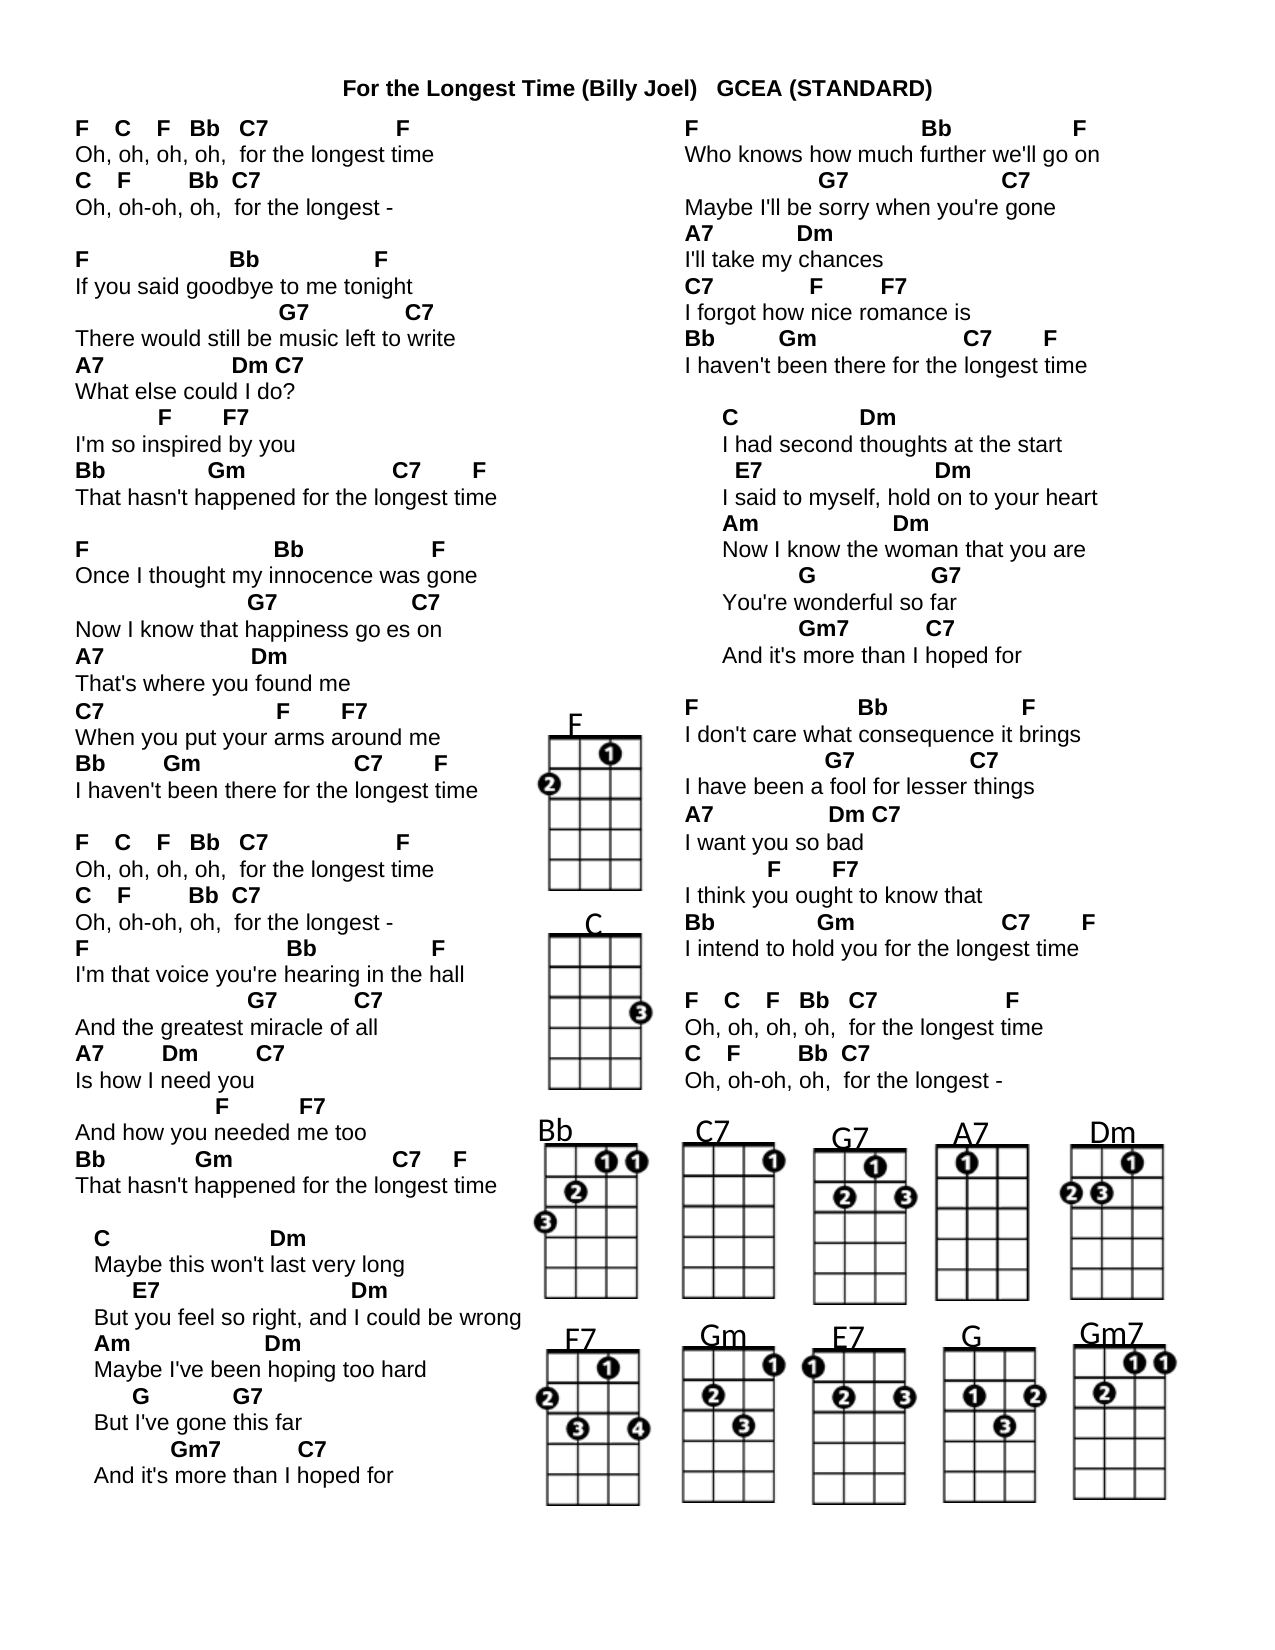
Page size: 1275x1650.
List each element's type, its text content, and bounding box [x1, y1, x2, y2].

text There would still be music left to write [75, 325, 591, 352]
text G7 C7 [75, 589, 591, 615]
text C F Bb C7 [684, 1040, 1200, 1067]
text I don't care what consequence it brings [684, 721, 1200, 747]
text F Bb F [75, 246, 591, 273]
text For the Longest Time (Billy Joel) GCEA (STANDARD) [75, 75, 1200, 101]
text I intend to hold you for the longest time [684, 935, 1200, 961]
text F F7 [75, 1093, 591, 1119]
text G7 C7 [75, 987, 534, 1014]
text I'm so inspired by you [75, 431, 591, 457]
text Once I thought my innocence was gone [75, 562, 591, 589]
text And how you needed me too [75, 1119, 591, 1146]
text F C F Bb C7 F [75, 829, 534, 856]
text Am Dm [722, 510, 1200, 536]
text F Bb F [75, 935, 534, 961]
text A7 Dm [684, 220, 1200, 246]
text F C F Bb C7 F [684, 987, 1200, 1014]
text And it's more than I hoped for [722, 642, 1200, 668]
text Maybe I'll be sorry when you're gone [684, 193, 1200, 220]
text I'll take my chances [684, 246, 1200, 273]
text A7 Dm C7 [75, 1040, 534, 1067]
text Now I know the woman that you are [722, 536, 1200, 562]
text G G7 [94, 1383, 532, 1409]
text Gm7 C7 [722, 615, 1200, 642]
text I haven't been there for the longest time [684, 352, 1200, 378]
text C F Bb C7 [75, 167, 591, 193]
text A7 Dm C7 [75, 352, 591, 378]
text Now I know that happiness go es on [75, 615, 591, 643]
text G7 C7 [75, 299, 591, 325]
text G7 C7 [684, 747, 1200, 773]
text C7 F F7 [75, 698, 591, 724]
text F F7 [75, 404, 591, 431]
text C7 F F7 [684, 273, 1200, 299]
text Bb Gm C7 F [684, 325, 1200, 352]
text E7 Dm [722, 457, 1200, 483]
text Bb Gm C7 F [684, 908, 1200, 935]
text C F Bb C7 [75, 882, 591, 908]
text F Bb F [684, 694, 1200, 721]
text Is how I need you [75, 1067, 591, 1093]
text Gm7 C7 [94, 1436, 532, 1462]
text That hasn't happened for the longest time [75, 1172, 530, 1198]
text F C F Bb C7 F [75, 114, 591, 141]
text When you put your arms around me [75, 724, 569, 750]
text A7 Dm C7 [684, 800, 1200, 828]
text I'm that voice you're hearing in the hall [75, 961, 534, 987]
text Maybe this won't last very long [94, 1251, 530, 1277]
text F Bb F [75, 536, 591, 562]
text But I've gone this far [94, 1409, 532, 1436]
text And the greatest miracle of all [75, 1014, 534, 1040]
text I have been a fool for lesser things [684, 773, 1200, 800]
text A7 Dm [75, 643, 591, 669]
text What else could I do? [75, 378, 591, 404]
text Oh, oh, oh, oh, for the longest time [75, 856, 534, 882]
text Oh, oh, oh, oh, for the longest time [684, 1014, 1200, 1040]
text Who knows how much further we'll go on [684, 141, 1200, 167]
text I want you so bad [684, 828, 1200, 856]
text E7 Dm [94, 1277, 591, 1304]
text C Dm [94, 1225, 530, 1251]
text Maybe I've been hoping too hard [94, 1356, 532, 1383]
text Bb Gm C7 F [75, 457, 591, 483]
text I forgot how nice romance is [684, 299, 1200, 325]
text F Bb F [684, 114, 1200, 141]
text I think you ought to know that [684, 882, 1200, 908]
text Oh, oh-oh, oh, for the longest - [75, 193, 591, 220]
text Oh, oh, oh, oh, for the longest time [75, 141, 591, 167]
text Oh, oh-oh, oh, for the longest - [75, 908, 591, 935]
text I had second thoughts at the start [722, 431, 1200, 457]
text That's where you found me [75, 669, 591, 698]
text But you feel so right, and I could be wrong [94, 1304, 591, 1330]
text Am Dm [569, 1330, 591, 1349]
text I said to myself, hold on to your heart [722, 483, 1200, 510]
text Oh, oh-oh, oh, for the longest - [684, 1067, 1200, 1093]
text That hasn't happened for the longest time [75, 483, 591, 510]
text G G7 [722, 562, 1200, 589]
text Bb Gm C7 F [75, 750, 534, 777]
text C Dm [722, 404, 1200, 431]
text Bb Gm C7 F [75, 1146, 530, 1172]
text F F7 [684, 856, 1200, 882]
text Am Dm [94, 1330, 566, 1356]
text I haven't been there for the longest time [75, 777, 534, 803]
text If you said goodbye to me tonight [75, 273, 591, 299]
text And it's more than I hoped for [94, 1462, 532, 1488]
text G7 C7 [684, 167, 1200, 193]
text You're wonderful so far [722, 589, 1200, 615]
